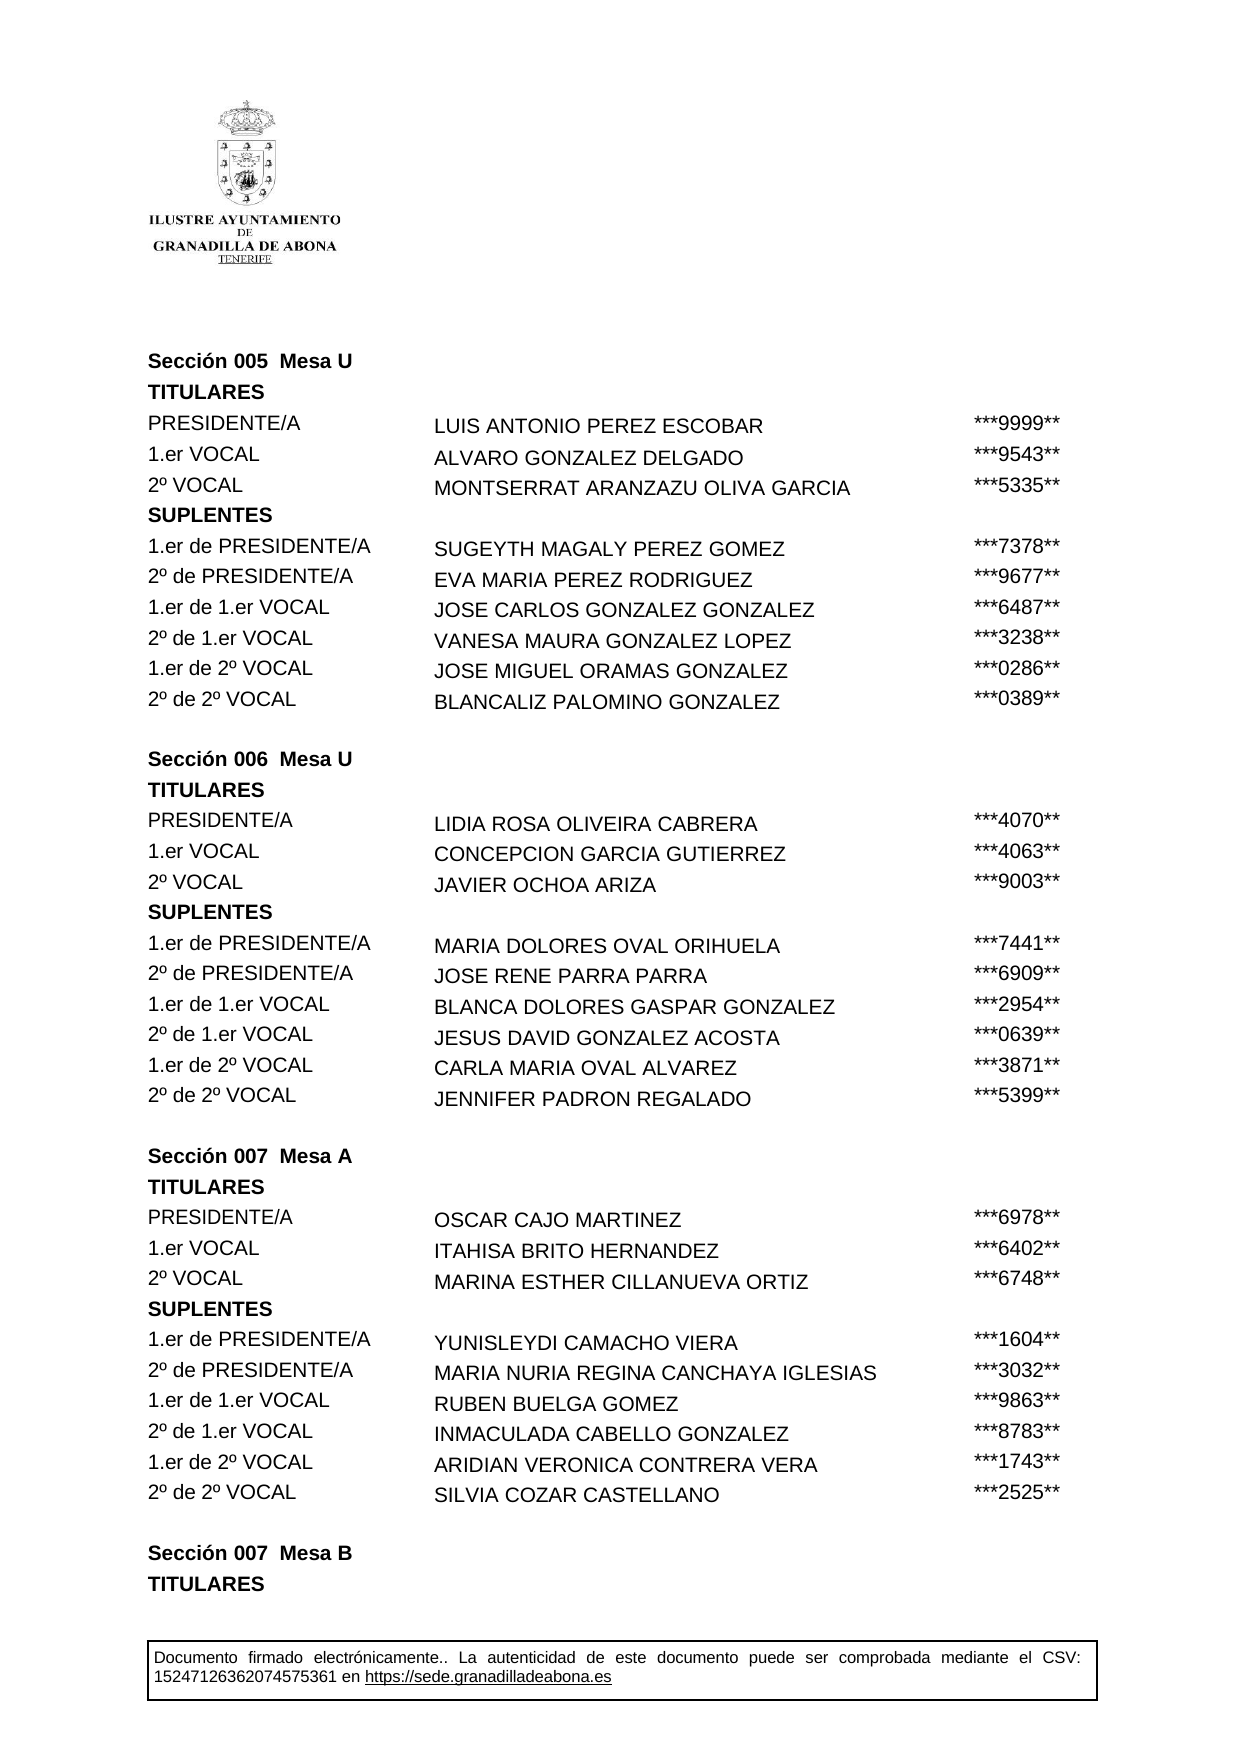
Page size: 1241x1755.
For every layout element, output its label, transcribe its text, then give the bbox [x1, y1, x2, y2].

table_cell 1.er VOCAL 2º VOCAL SUPLENTES [142, 442, 403, 531]
table_cell [926, 1525, 1067, 1569]
table_cell [926, 1569, 1067, 1600]
table_cell [403, 731, 926, 776]
table_cell Sección 007 Mesa B [142, 1525, 403, 1569]
table_cell TITULARES [142, 1569, 403, 1600]
table_cell [926, 1173, 1067, 1203]
table_cell ***7441** ***6909** ***2954** ***0639** ***3871** ***5399** [926, 928, 1067, 1128]
table_cell TITULARES [142, 776, 403, 806]
table_cell 1.er de PRESIDENTE/A 2º de PRESIDENTE/A 1.er de 1.er VOCAL 2º de 1.er VOCAL 1.er de 2º VOCAL 2º de 2º VOCAL [142, 1325, 403, 1525]
table_cell MARIA DOLORES OVAL ORIHUELA JOSE RENE PARRA PARRA BLANCA DOLORES GASPAR GONZALEZ JESUS DAVID GONZALEZ ACOSTA CARLA MARIA OVAL ALVAREZ JENNIFER PADRON REGALADO [403, 928, 926, 1128]
table_cell 1.er de PRESIDENTE/A 2º de PRESIDENTE/A 1.er de 1.er VOCAL 2º de 1.er VOCAL 1.er de 2º VOCAL 2º de 2º VOCAL [142, 928, 403, 1128]
table_cell OSCAR CAJO MARTINEZ ITAHISA BRITO HERNANDEZ MARINA ESTHER CILLANUEVA ORTIZ [403, 1203, 926, 1325]
table_cell [403, 776, 926, 806]
table_cell SUGEYTH MAGALY PEREZ GOMEZ EVA MARIA PEREZ RODRIGUEZ JOSE CARLOS GONZALEZ GONZALEZ VANESA MAURA GONZALEZ LOPEZ JOSE MIGUEL ORAMAS GONZALEZ BLANCALIZ PALOMINO GONZALEZ [403, 531, 926, 731]
table_cell [926, 776, 1067, 806]
table_header Sección 005 Mesa U TITULARES PRESIDENTE/A [142, 342, 403, 442]
table_cell Sección 007 Mesa A [142, 1128, 403, 1172]
table_cell 1.er de PRESIDENTE/A 2º de PRESIDENTE/A 1.er de 1.er VOCAL 2º de 1.er VOCAL 1.er de 2º VOCAL 2º de 2º VOCAL [142, 531, 403, 731]
table_cell ***7378** ***9677** ***6487** ***3238** ***0286** ***0389** [926, 531, 1067, 731]
table_header ***9999** [926, 342, 1067, 442]
table_cell [403, 1173, 926, 1203]
table_cell ***1604** ***3032** ***9863** ***8783** ***1743** ***2525** [926, 1325, 1067, 1525]
table_cell [403, 1128, 926, 1172]
table_cell YUNISLEYDI CAMACHO VIERA MARIA NURIA REGINA CANCHAYA IGLESIAS RUBEN BUELGA GOMEZ INMACULADA CABELLO GONZALEZ ARIDIAN VERONICA CONTRERA VERA SILVIA COZAR CASTELLANO [403, 1325, 926, 1525]
table_cell [926, 1128, 1067, 1172]
table_cell LIDIA ROSA OLIVEIRA CABRERA CONCEPCION GARCIA GUTIERREZ JAVIER OCHOA ARIZA [403, 806, 926, 928]
table_cell [926, 731, 1067, 776]
table_cell TITULARES [142, 1173, 403, 1203]
table_cell ***9543** ***5335** [926, 442, 1067, 531]
table_cell Sección 006 Mesa U [142, 731, 403, 776]
table_cell [403, 1569, 926, 1600]
table_cell ALVARO GONZALEZ DELGADO MONTSERRAT ARANZAZU OLIVA GARCIA [403, 442, 926, 531]
table_cell ***4070** ***4063** ***9003** [926, 806, 1067, 928]
table_cell PRESIDENTE/A 1.er VOCAL 2º VOCAL SUPLENTES [142, 806, 403, 928]
table_cell [403, 1525, 926, 1569]
table_header LUIS ANTONIO PEREZ ESCOBAR [403, 342, 926, 442]
table_cell PRESIDENTE/A 1.er VOCAL 2º VOCAL SUPLENTES [142, 1203, 403, 1325]
table_cell ***6978** ***6402** ***6748** [926, 1203, 1067, 1325]
